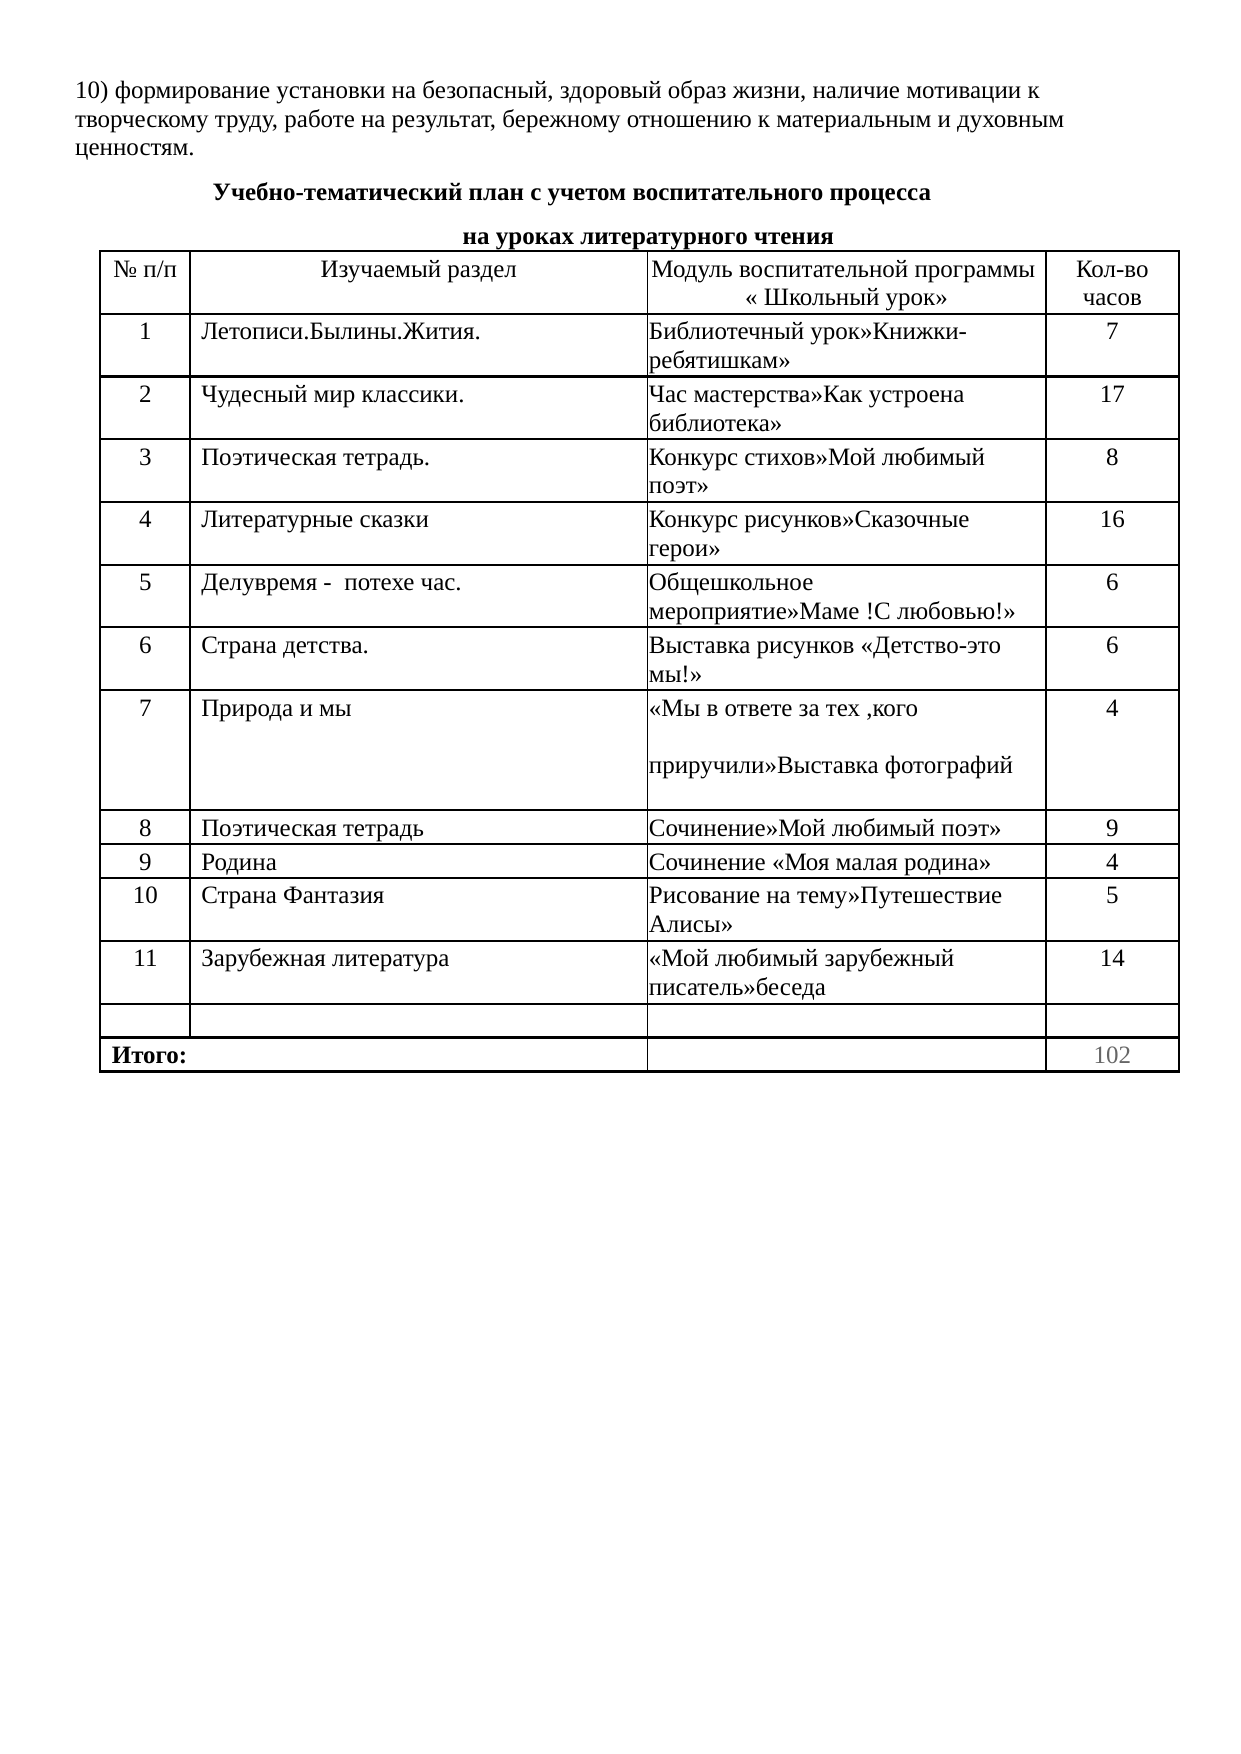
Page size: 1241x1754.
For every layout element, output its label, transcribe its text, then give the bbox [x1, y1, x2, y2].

table_header Кол-во часов [1047, 252, 1178, 313]
table_cell Страна детства. [191, 628, 647, 689]
table_cell 14 [1047, 942, 1178, 1002]
table_header № п/п [101, 252, 189, 313]
table_cell [648, 1039, 1045, 1070]
text Учебно-тематический план с учетом воспитательного процесса [75, 177, 1165, 206]
table_cell Литературные сказки [191, 503, 647, 563]
table_cell 3 [101, 440, 189, 501]
table_cell 8 [101, 811, 189, 843]
table_cell [648, 1005, 1045, 1036]
table_cell 6 [1047, 566, 1178, 626]
table_cell Конкурс рисунков»Сказочные герои» [648, 503, 1045, 563]
table_cell 5 [1047, 879, 1178, 940]
table_cell Поэтическая тетрадь [191, 811, 647, 843]
table_header Модуль воспитательной программы « Школьный урок» [648, 252, 1045, 313]
table_cell Делувремя - потехе час. [191, 566, 647, 626]
table_cell 6 [101, 628, 189, 689]
table_cell Библиотечный урок»Книжки-ребятишкам» [648, 315, 1045, 375]
table_cell Итого: [101, 1039, 647, 1070]
table_cell Летописи.Былины.Жития. [191, 315, 647, 375]
table_cell Общешкольное мероприятие»Маме !С любовью!» [648, 566, 1045, 626]
table_cell Зарубежная литература [191, 942, 647, 1002]
table_cell 8 [1047, 440, 1178, 501]
table_header Изучаемый раздел [191, 252, 647, 313]
table_cell Страна Фантазия [191, 879, 647, 940]
table_cell «Мы в ответе за тех ,кого приручили»Выставка фотографий [648, 691, 1045, 809]
table_cell 2 [101, 378, 189, 438]
table_cell Конкурс стихов»Мой любимый поэт» [648, 440, 1045, 501]
table_cell 9 [101, 845, 189, 877]
table_cell Рисование на тему»Путешествие Алисы» [648, 879, 1045, 940]
table_cell 5 [101, 566, 189, 626]
table_cell [101, 1005, 189, 1036]
table_cell 4 [1047, 845, 1178, 877]
table_cell 16 [1047, 503, 1178, 563]
table_cell [1047, 1005, 1178, 1036]
table_cell 9 [1047, 811, 1178, 843]
table_cell Родина [191, 845, 647, 877]
table_cell Выставка рисунков «Детство-это мы!» [648, 628, 1045, 689]
table_cell 4 [101, 503, 189, 563]
table_cell 1 [101, 315, 189, 375]
table_cell 7 [101, 691, 189, 809]
table_cell 6 [1047, 628, 1178, 689]
table_cell 10 [101, 879, 189, 940]
table_cell Чудесный мир классики. [191, 378, 647, 438]
table_cell Сочинение «Моя малая родина» [648, 845, 1045, 877]
table_cell 17 [1047, 378, 1178, 438]
table_cell 102 [1047, 1039, 1178, 1070]
table_cell Сочинение»Мой любимый поэт» [648, 811, 1045, 843]
table_cell «Мой любимый зарубежный писатель»беседа [648, 942, 1045, 1002]
table_cell 4 [1047, 691, 1178, 809]
text на уроках литературного чтения [75, 221, 1165, 250]
table_cell Поэтическая тетрадь. [191, 440, 647, 501]
table_cell 11 [101, 942, 189, 1002]
table_cell Природа и мы [191, 691, 647, 809]
table_cell Час мастерства»Как устроена библиотека» [648, 378, 1045, 438]
table_cell [191, 1005, 647, 1036]
text 10) формирование установки на безопасный, здоровый образ жизни, наличие мотивации к творческому труду, работе на результат, бережному отношению к материальным и духовным ценностям. [75, 75, 1165, 161]
table_cell 7 [1047, 315, 1178, 375]
